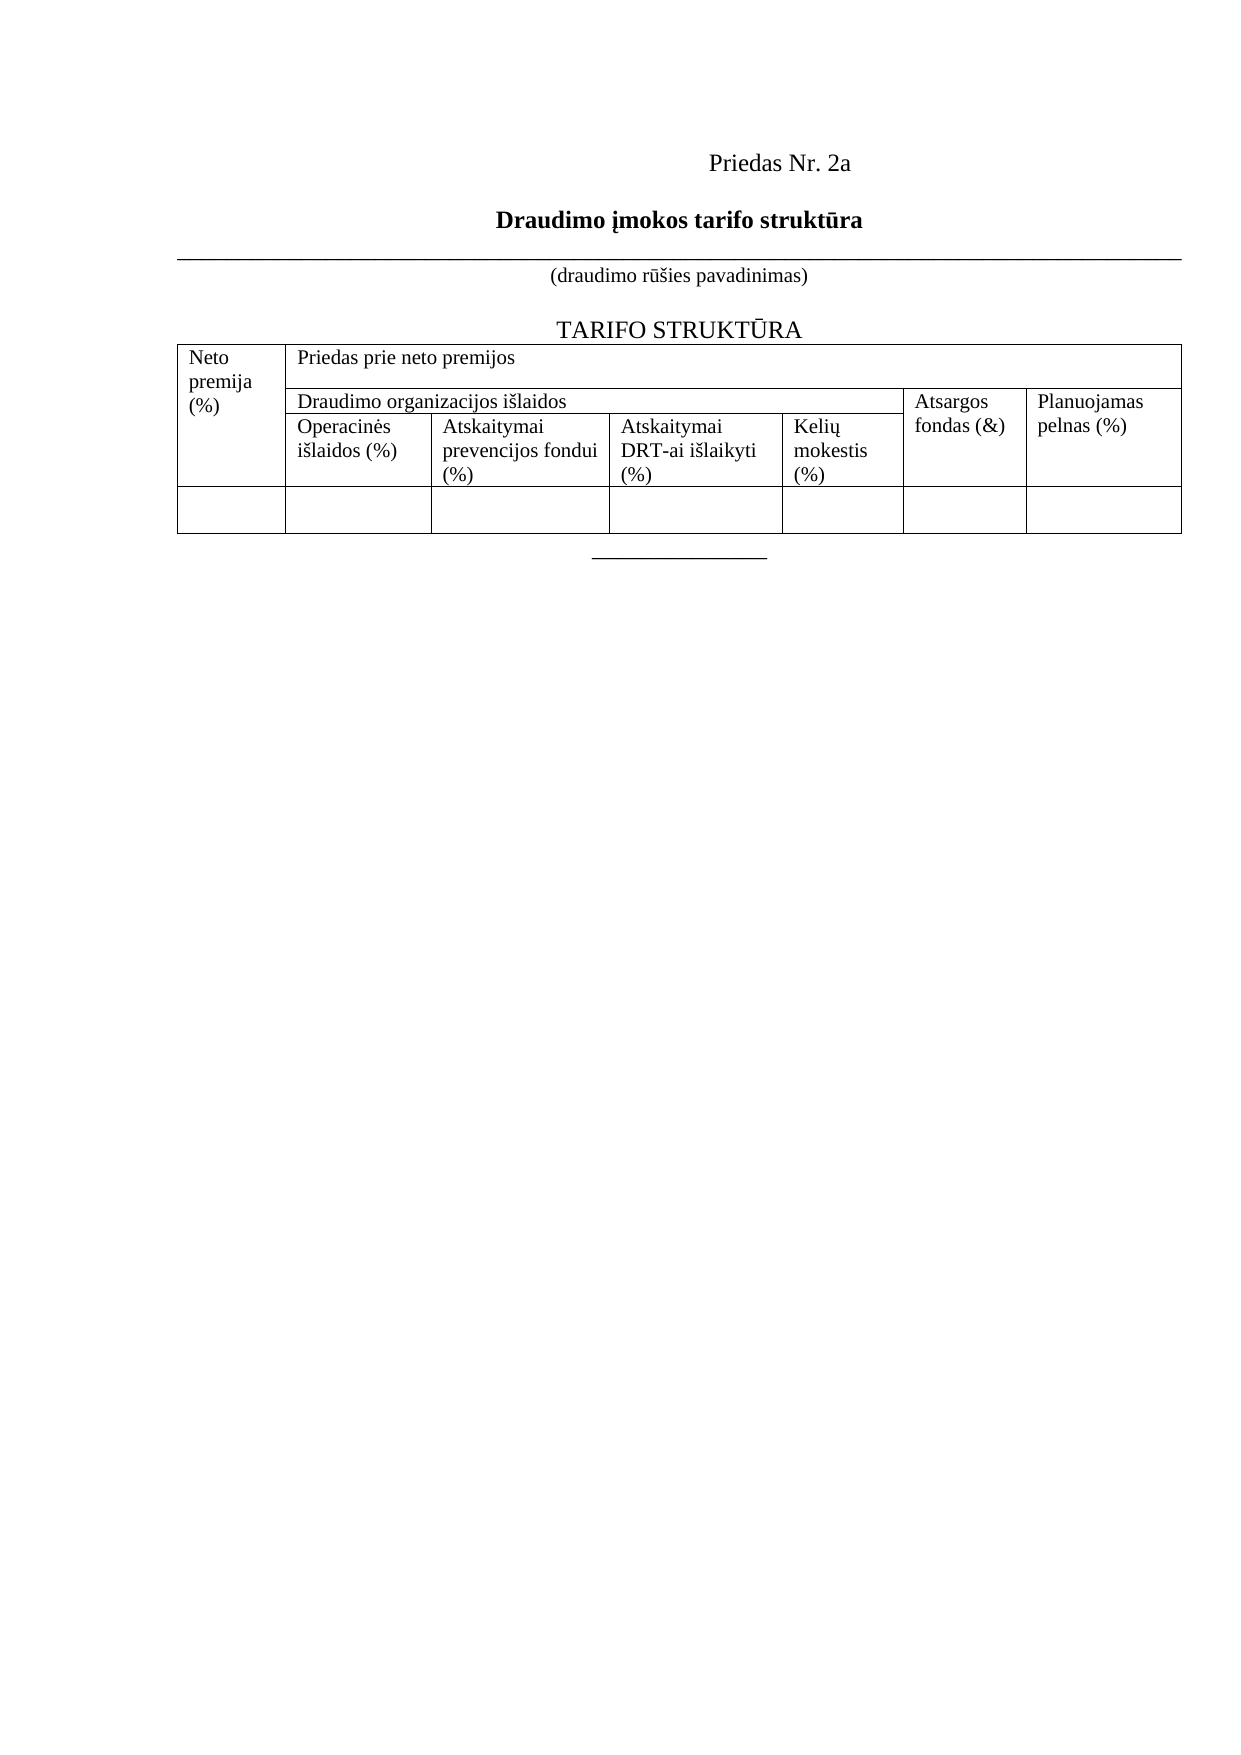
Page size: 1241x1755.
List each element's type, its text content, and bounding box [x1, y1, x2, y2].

table_cell [610, 487, 782, 532]
table_cell [904, 487, 1026, 532]
table_cell Draudimo organizacijos išlaidos [286, 389, 903, 413]
table_cell Atskaitymai prevencijos fondui (%) [432, 414, 609, 486]
table_header Priedas prie neto premijos [286, 345, 1181, 388]
table_cell Operacinės išlaidos (%) [286, 414, 431, 486]
table_cell [432, 487, 609, 532]
table_cell Atskaitymai DRT-ai išlaikyti (%) [610, 414, 782, 486]
text ______________ [177, 534, 1181, 562]
text TARIFO STRUKTŪRA [177, 315, 1181, 344]
table_cell Kelių mokestis (%) [783, 414, 903, 486]
table_cell Planuojamas pelnas (%) [1027, 389, 1181, 486]
table_cell [286, 487, 431, 532]
text Priedas Nr. 2a [177, 148, 1181, 176]
table_cell Atsargos fondas (&) [904, 389, 1026, 486]
text (draudimo rūšies pavadinimas) [177, 263, 1181, 287]
table_header Neto premija (%) [178, 345, 285, 486]
table_cell [178, 487, 285, 532]
table_cell [1027, 487, 1181, 532]
text Draudimo įmokos tarifo struktūra [177, 205, 1181, 234]
table_cell [783, 487, 903, 532]
